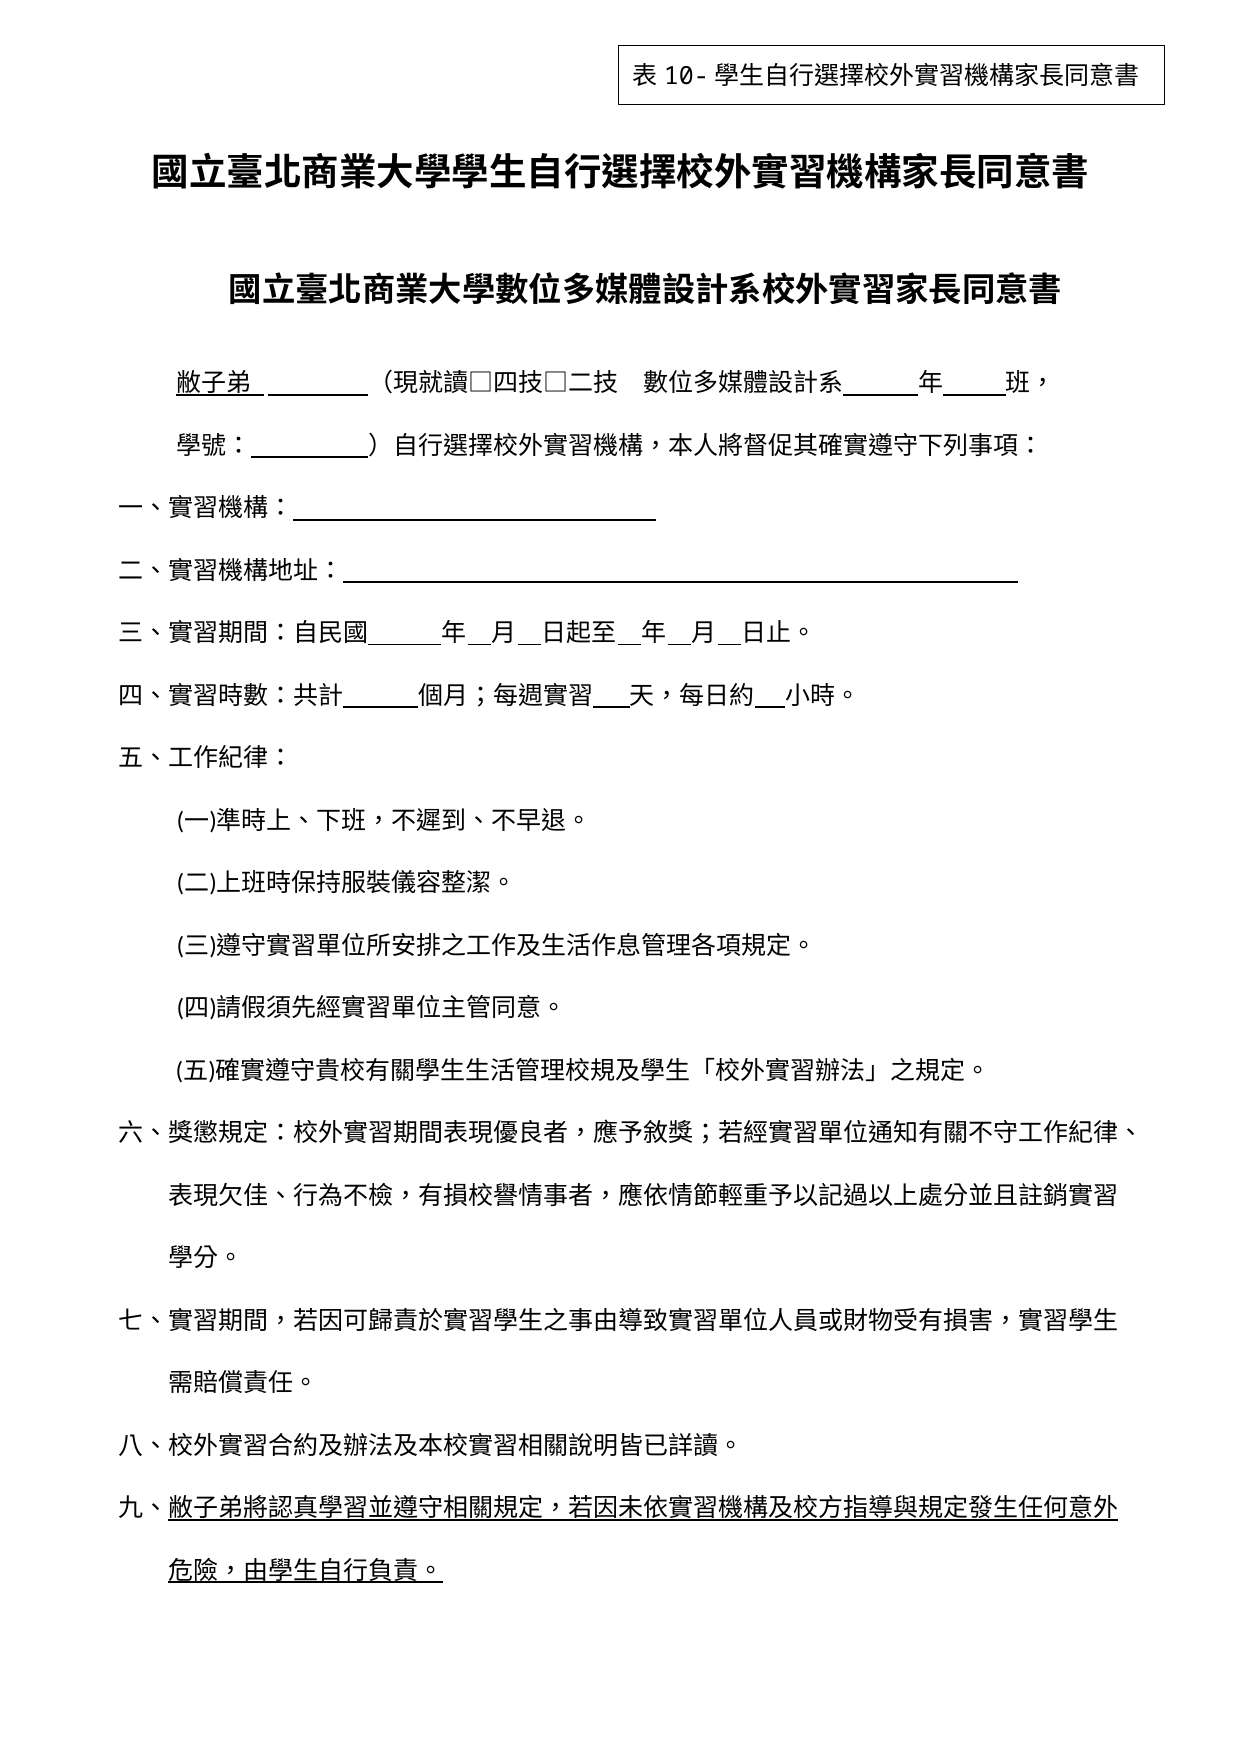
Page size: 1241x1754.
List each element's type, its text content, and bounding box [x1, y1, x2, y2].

text 六、獎懲規定：校外實習期間表現優良者，應予敘獎；若經實習單位通知有關不守工作紀律、表現欠佳、行為不檢，有損校譽情事者，應依情節輕重予以記過以上處分並且註銷實習學分。 [118, 1089, 1122, 1277]
text 三、實習期間：自民國 年 月 日起至 年 月 日止。 [118, 589, 1122, 652]
text (五)確實遵守貴校有關學生生活管理校規及學生「校外實習辦法」之規定。 [175, 1027, 1122, 1089]
text 學號： ）自行選擇校外實習機構，本人將督促其確實遵守下列事項： [118, 402, 1122, 464]
text 八、校外實習合約及辦法及本校實習相關說明皆已詳讀。 [118, 1402, 1122, 1464]
text (二)上班時保持服裝儀容整潔。 [118, 839, 1122, 902]
text 二、實習機構地址： [118, 527, 1122, 589]
text 五、工作紀律： [118, 714, 1122, 777]
text 國立臺北商業大學學生自行選擇校外實習機構家長同意書 [118, 127, 1122, 189]
text 國立臺北商業大學數位多媒體設計系校外實習家長同意書 [118, 263, 1172, 311]
text 敝子弟 （現就讀□四技□二技 數位多媒體設計系 年 班， [118, 339, 1122, 402]
text (三)遵守實習單位所安排之工作及生活作息管理各項規定。 [118, 902, 1122, 964]
text (四)請假須先經實習單位主管同意。 [118, 964, 1122, 1027]
text 四、實習時數：共計 個月；每週實習 天，每日約 小時。 [118, 652, 1122, 714]
text 七、實習期間，若因可歸責於實習學生之事由導致實習單位人員或財物受有損害，實習學生需賠償責任。 [118, 1277, 1122, 1402]
text 九、敝子弟將認真學習並遵守相關規定，若因未依實習機構及校方指導與規定發生任何意外危險，由學生自行負責。 [118, 1464, 1122, 1589]
text 一、實習機構： [118, 464, 1122, 527]
text (一)準時上、下班，不遲到、不早退。 [118, 777, 1122, 839]
